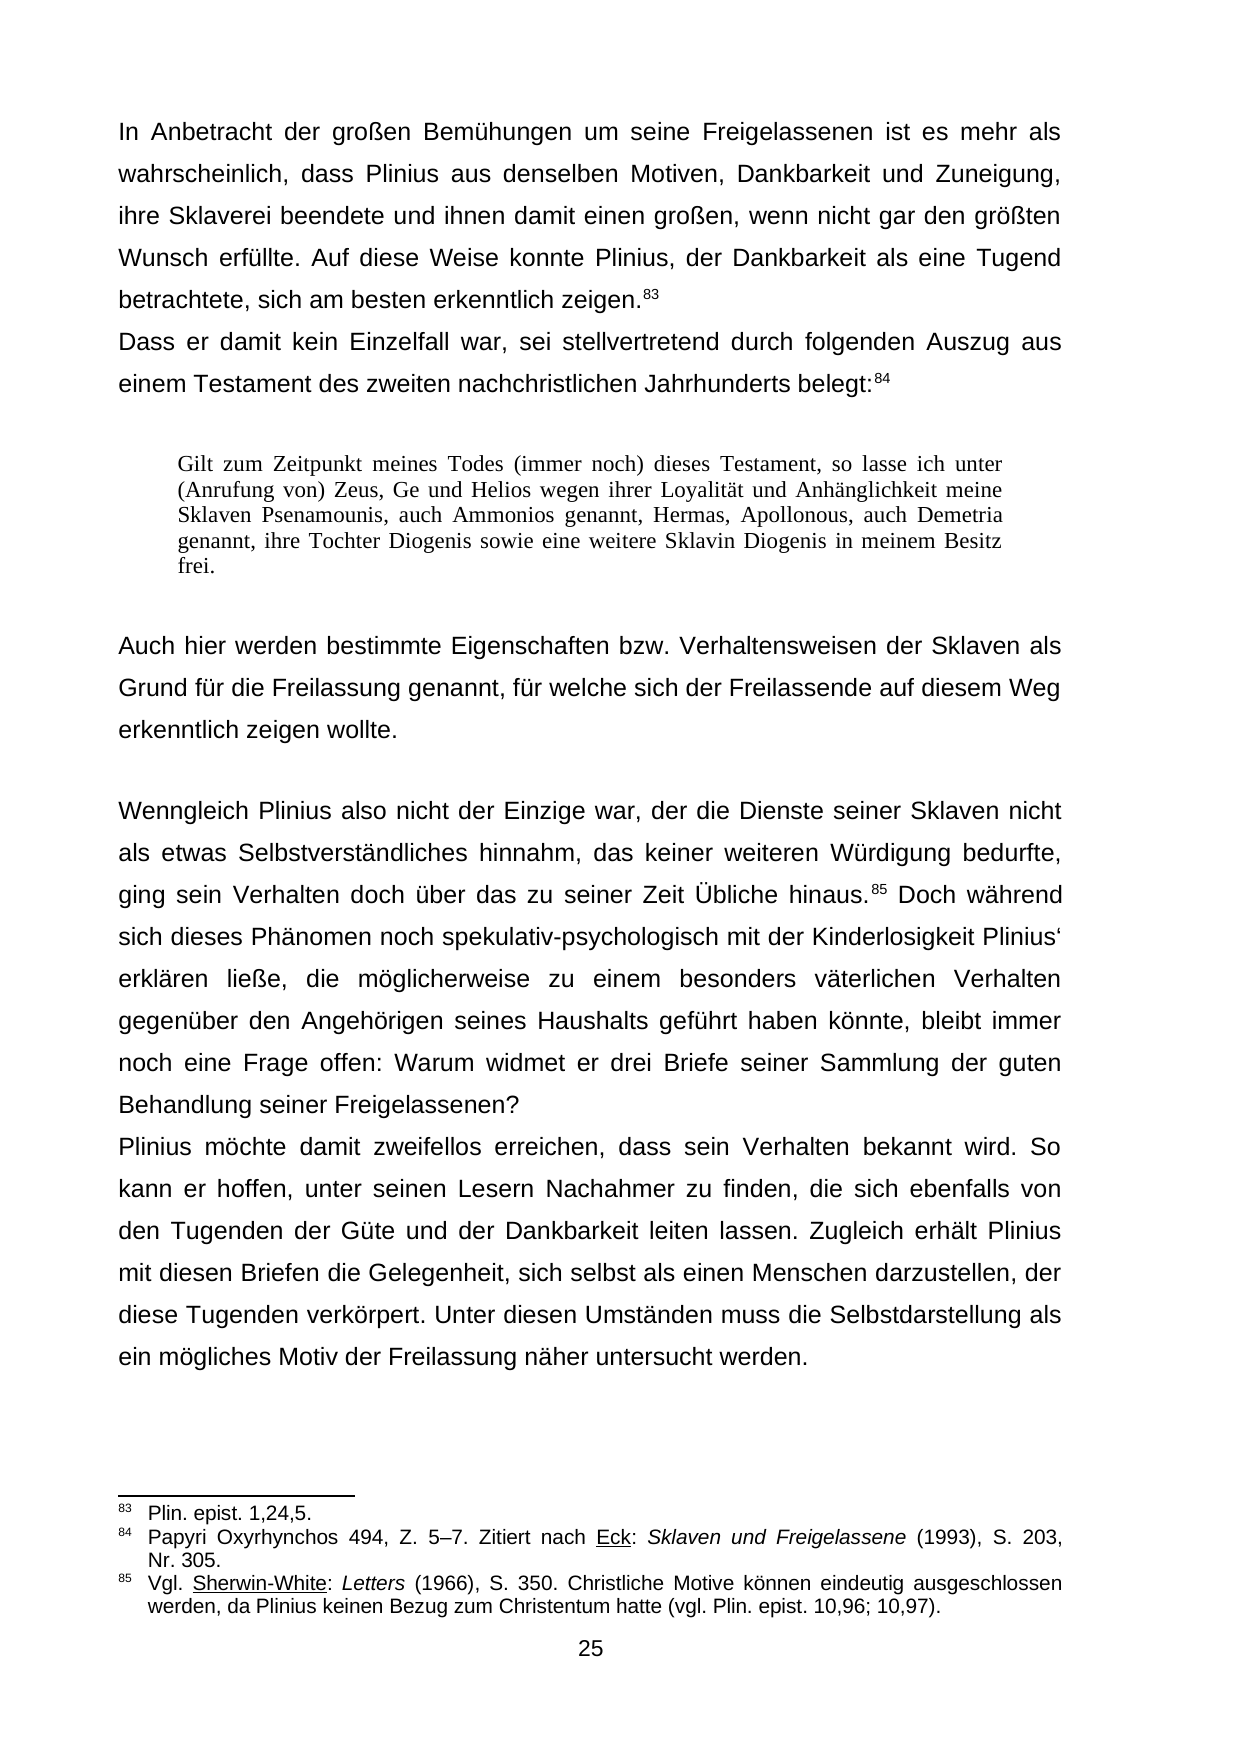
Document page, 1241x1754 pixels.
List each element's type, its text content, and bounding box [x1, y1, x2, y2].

text Auch hier werden bestimmte Eigenschaften bzw. Verhaltensweisen der Sklaven als Grund für die Freilassung genannt, für welche sich der Freilassende auf diesem Weg erkenntlich zeigen wollte. [118, 632, 1063, 744]
text Plin. epist. 1,24,5. [118, 1502, 1063, 1525]
text Papyri Oxyrhynchos 494, Z. 5–7. Zitiert nach Eck: Sklaven und Freigelassene (1993), S. 203, Nr. 305. [118, 1525, 1063, 1572]
text Gilt zum Zeitpunkt meines Todes (immer noch) dieses Testament, so lasse ich unter (Anrufung von) Zeus, Ge und Helios wegen ihrer Loyalität und Anhänglichkeit meine Sklaven Psenamounis, auch Ammonios genannt, Hermas, Apollonous, auch Demetria genannt, ihre Tochter Diogenis sowie eine weitere Sklavin Diogenis in meinem Besitz frei. [177, 451, 1004, 579]
text In Anbetracht der großen Bemühungen um seine Freigelassenen ist es mehr als wahrscheinlich, dass Plinius aus denselben Motiven, Dankbarkeit und Zuneigung, ihre Sklaverei beendete und ihnen damit einen großen, wenn nicht gar den größten Wunsch erfüllte. Auf diese Weise konnte Plinius, der Dankbarkeit als eine Tugend betrachtete, sich am besten erkenntlich zeigen. Dass er damit kein Einzelfall war, sei stellvertretend durch folgenden Auszug aus einem Testament des zweiten nachchristlichen Jahrhunderts belegt: [118, 118, 1063, 398]
text Wenngleich Plinius also nicht der Einzige war, der die Dienste seiner Sklaven nicht als etwas Selbstverständliches hinnahm, das keiner weiteren Würdigung bedurfte, ging sein Verhalten doch über das zu seiner Zeit Übliche hinaus. Doch während sich dieses Phänomen noch spekulativ-psychologisch mit der Kinderlosigkeit Plinius‘ erklären ließe, die möglicherweise zu einem besonders väterlichen Verhalten gegenüber den Angehörigen seines Haushalts geführt haben könnte, bleibt immer noch eine Frage offen: Warum widmet er drei Briefe seiner Sammlung der guten Behandlung seiner Freigelassenen? Plinius möchte damit zweifellos erreichen, dass sein Verhalten bekannt wird. So kann er hoffen, unter seinen Lesern Nachahmer zu finden, die sich ebenfalls von den Tugenden der Güte und der Dankbarkeit leiten lassen. Zugleich erhält Plinius mit diesen Briefen die Gelegenheit, sich selbst als einen Menschen darzustellen, der diese Tugenden verkörpert. Unter diesen Umständen muss die Selbstdarstellung als ein mögliches Motiv der Freilassung näher untersucht werden. [118, 797, 1063, 1371]
text Vgl. Sherwin-White: Letters (1966), S. 350. Christliche Motive können eindeutig ausgeschlossen werden, da Plinius keinen Bezug zum Christentum hatte (vgl. Plin. epist. 10,96; 10,97). [118, 1572, 1063, 1618]
